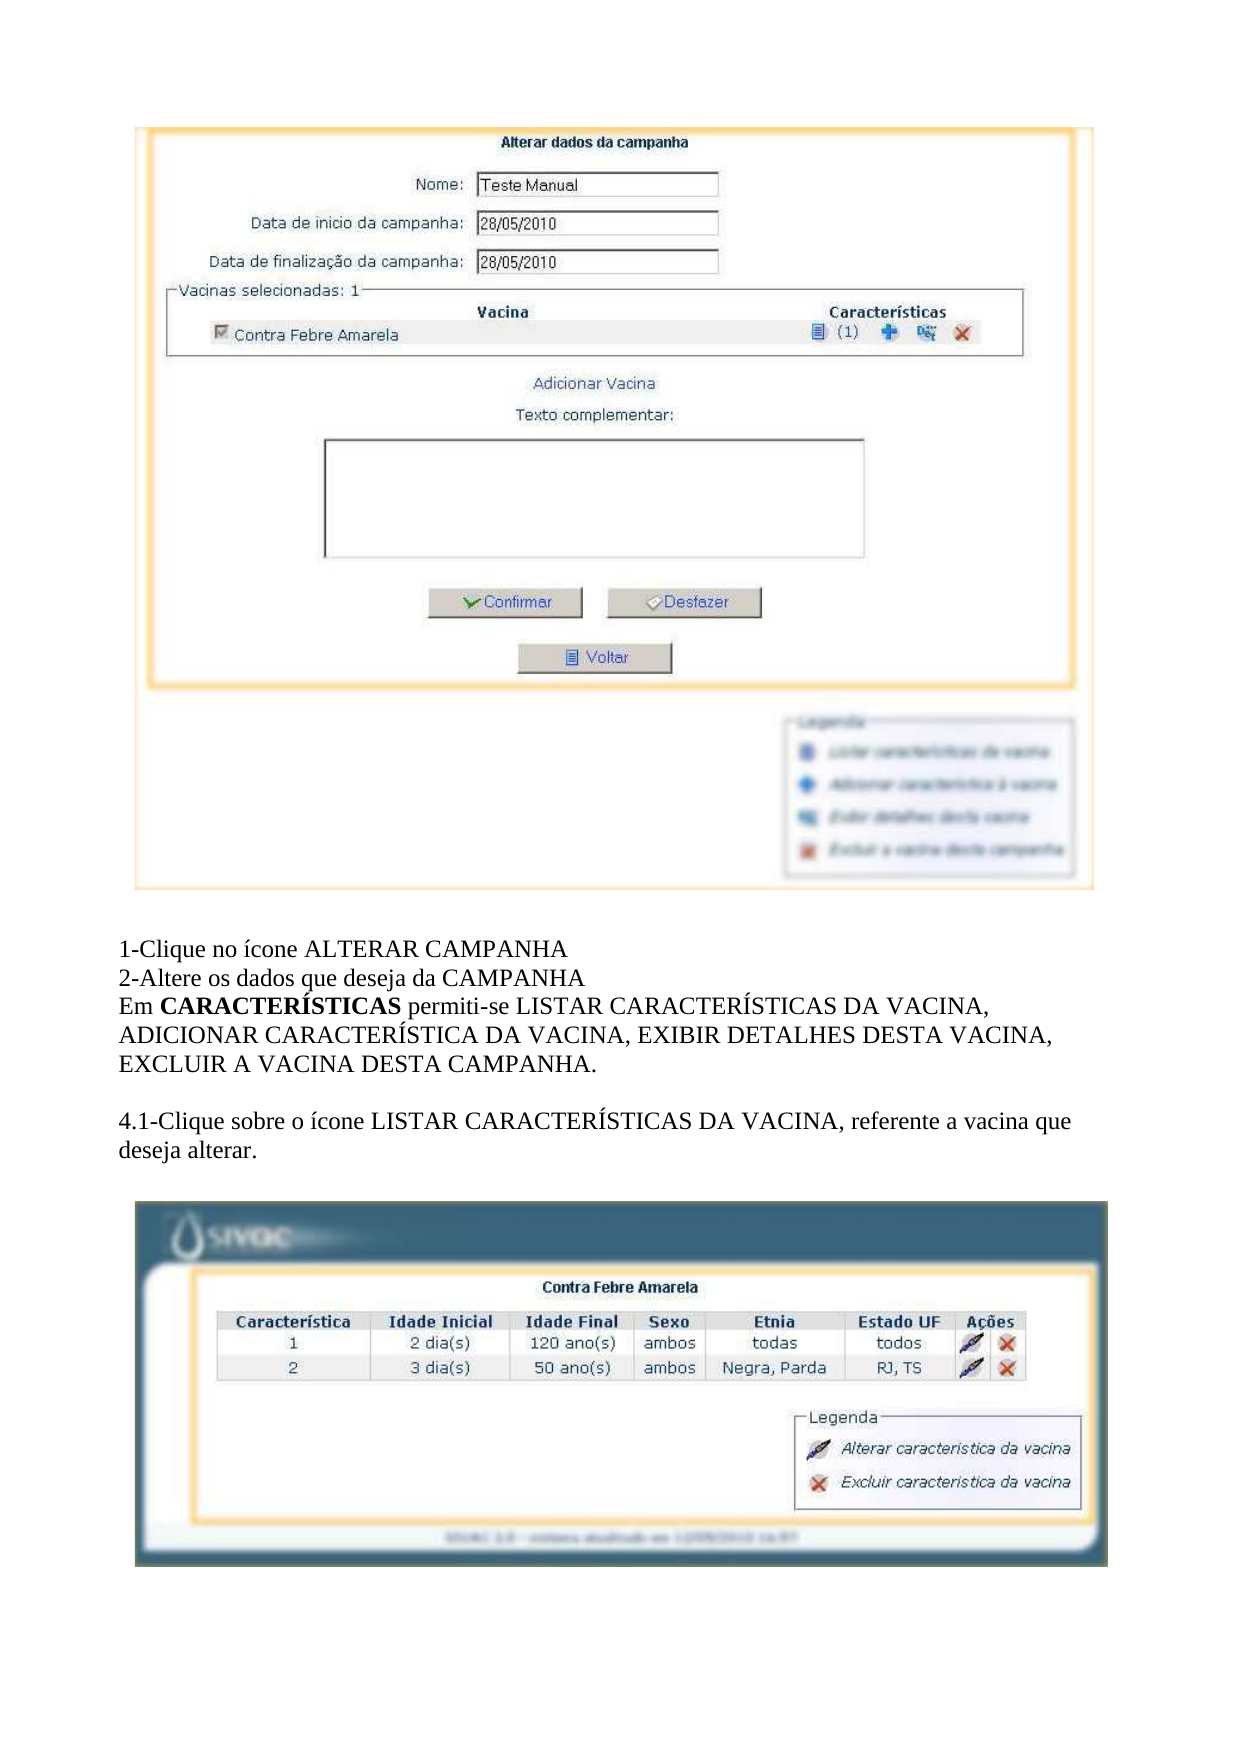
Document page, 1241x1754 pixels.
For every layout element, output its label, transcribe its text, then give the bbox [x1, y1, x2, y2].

text 2-Altere os dados que deseja da CAMPANHA [118, 963, 1140, 991]
text 1-Clique no ícone ALTERAR CAMPANHA [118, 934, 1140, 963]
picture [134, 1201, 1108, 1567]
text Em CARACTERÍSTICAS permiti-se LISTAR CARACTERÍSTICAS DA VACINA, ADICIONAR CARACTERÍSTICA DA VACINA, EXIBIR DETALHES DESTA VACINA, EXCLUIR A VACINA DESTA CAMPANHA. [118, 991, 1058, 1078]
text 4.1-Clique sobre o ícone LISTAR CARACTERÍSTICAS DA VACINA, referente a vacina que deseja alterar. [118, 1106, 1077, 1164]
picture [134, 127, 1094, 890]
